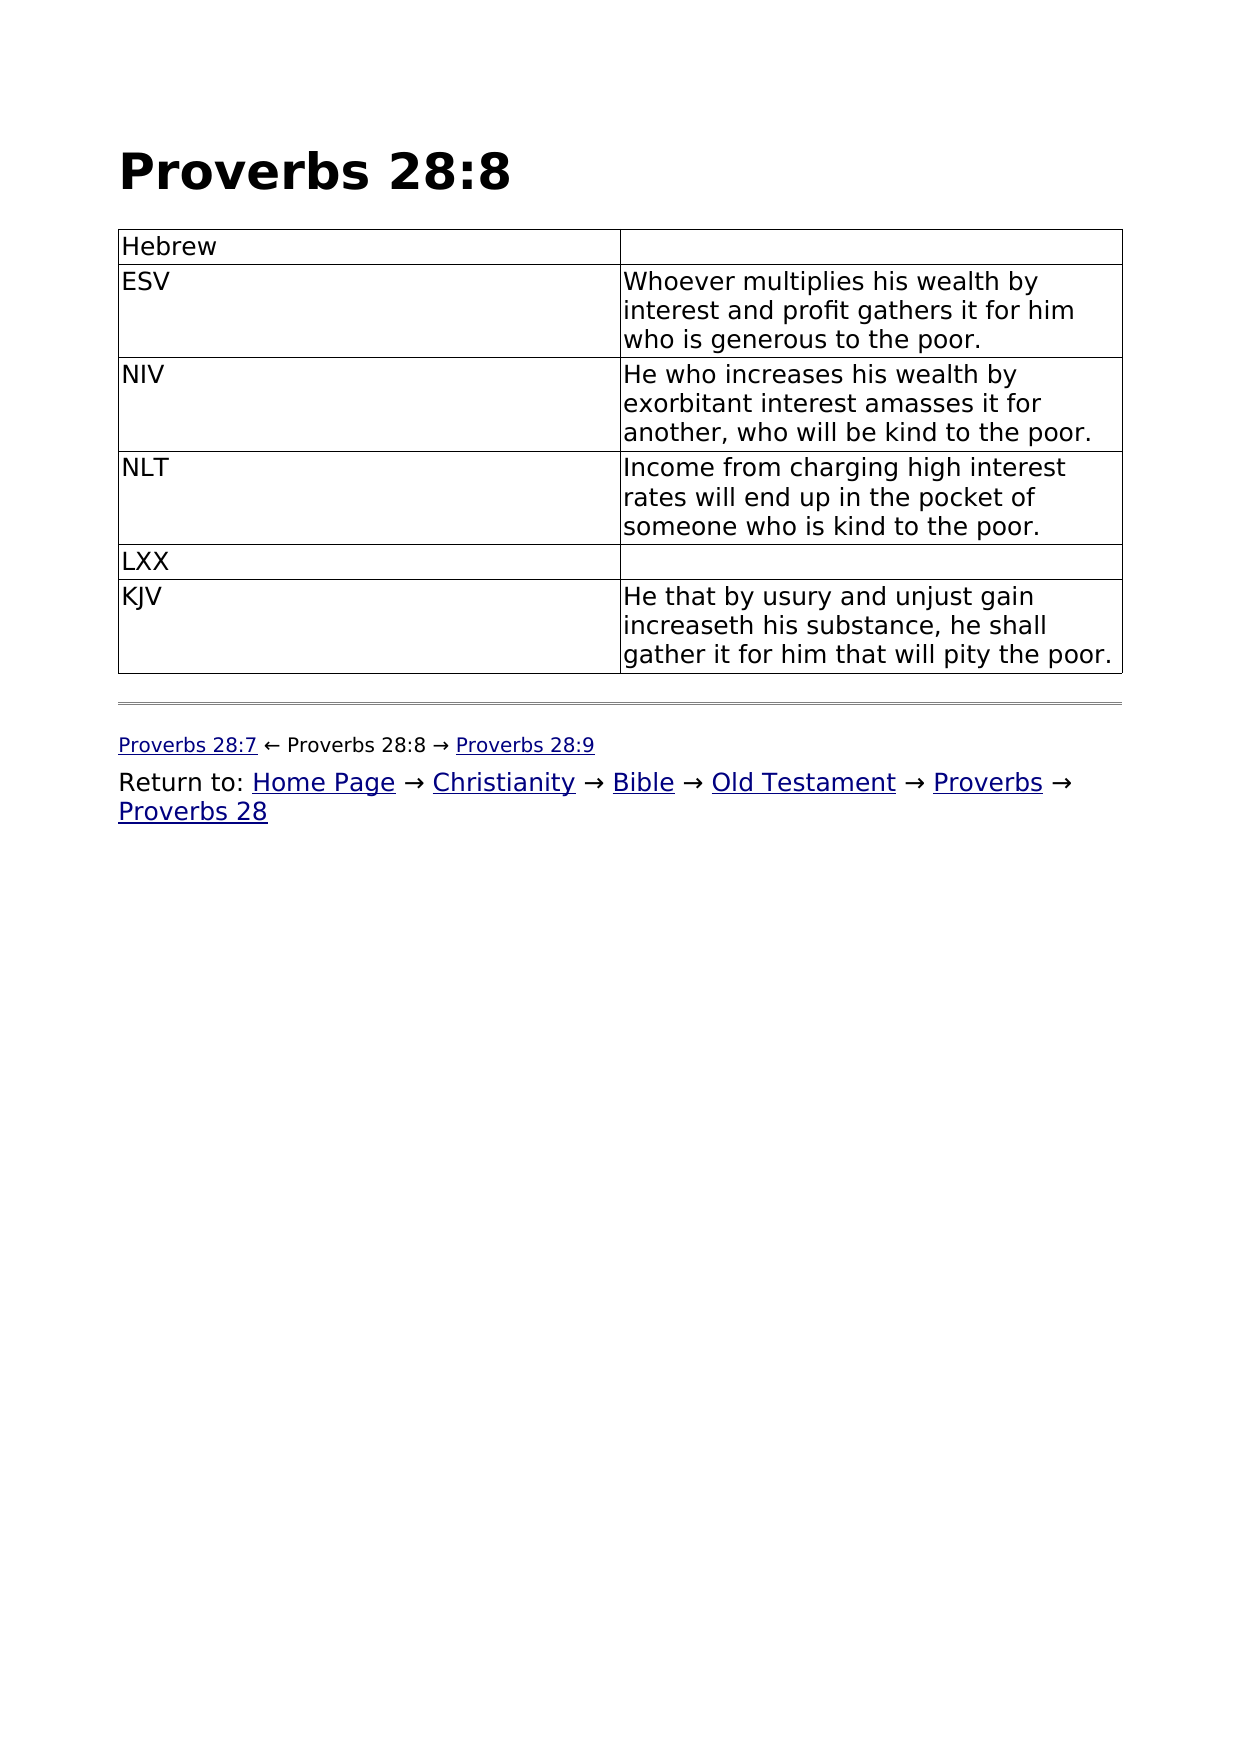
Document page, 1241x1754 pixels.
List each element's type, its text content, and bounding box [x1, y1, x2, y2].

table_cell KJV [119, 580, 620, 673]
table_cell [621, 545, 1122, 579]
subtitle Proverbs 28:8 [118, 143, 1122, 201]
table_cell ESV [119, 265, 620, 357]
table_cell LXX [119, 545, 620, 579]
text Proverbs 28:7 ← Proverbs 28:8 → Proverbs 28:9 [118, 734, 1122, 768]
table_cell Income from charging high interest rates will end up in the pocket of someone who is kind to the poor. [621, 452, 1122, 544]
table_cell Whoever multiplies his wealth by interest and profit gathers it for him who is generous to the poor. [621, 265, 1122, 357]
text Return to: Home Page → Christianity → Bible → Old Testament → Proverbs → Proverbs 28 [118, 768, 1122, 826]
table_header Hebrew [119, 230, 620, 264]
table_cell NLT [119, 452, 620, 544]
table_header [621, 230, 1122, 264]
table_cell He who increases his wealth by exorbitant interest amasses it for another, who will be kind to the poor. [621, 358, 1122, 451]
table_cell He that by usury and unjust gain increaseth his substance, he shall gather it for him that will pity the poor. [621, 580, 1122, 673]
table_cell NIV [119, 358, 620, 451]
